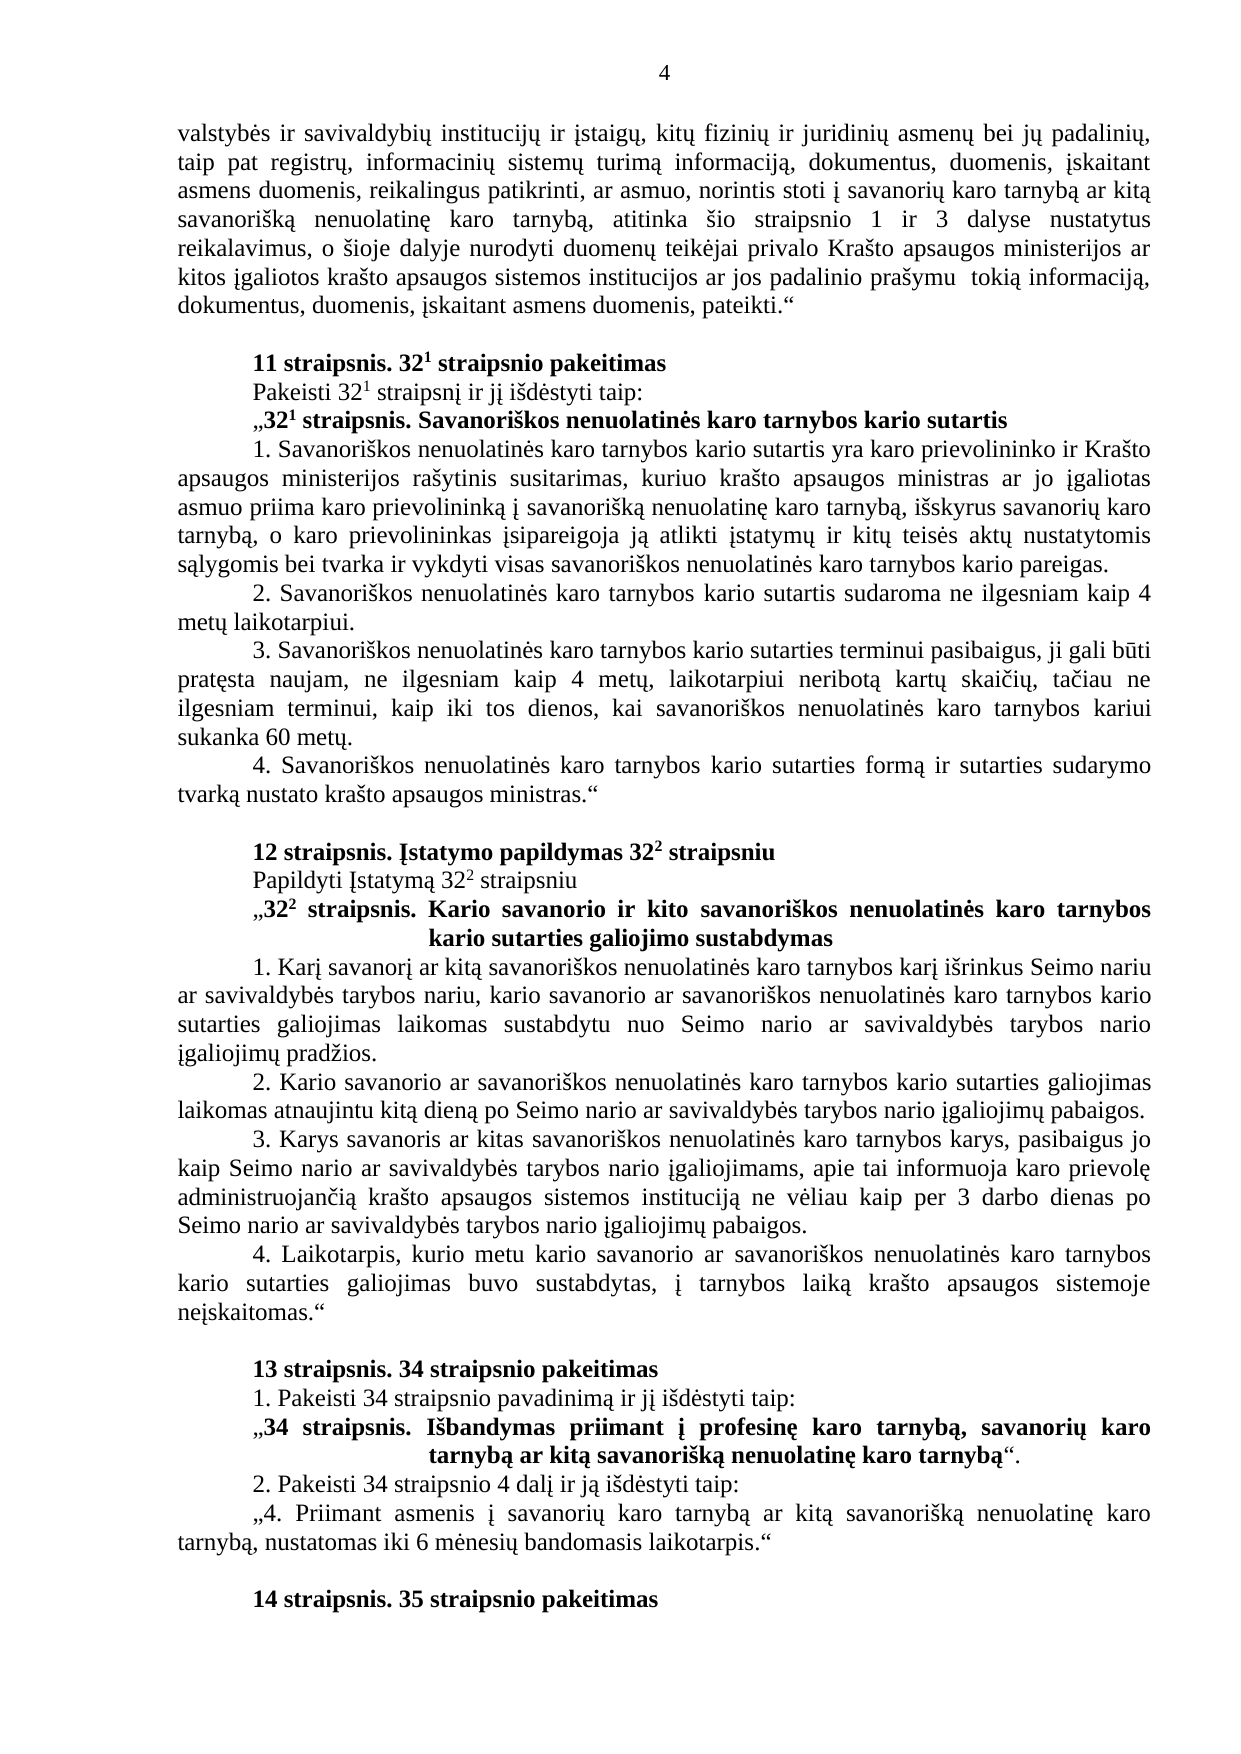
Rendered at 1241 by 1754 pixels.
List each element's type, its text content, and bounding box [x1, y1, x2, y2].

text 2. Kario savanorio ar savanoriškos nenuolatinės karo tarnybos kario sutarties galiojimas laikomas atnaujintu kitą dieną po Seimo nario ar savivaldybės tarybos nario įgaliojimų pabaigos. [177, 1067, 1152, 1124]
text 4. Savanoriškos nenuolatinės karo tarnybos kario sutarties formą ir sutarties sudarymo tvarką nustato krašto apsaugos ministras.“ [177, 751, 1152, 808]
text „321 straipsnis. Savanoriškos nenuolatinės karo tarnybos kario sutartis [177, 406, 1152, 434]
text 13 straipsnis. 34 straipsnio pakeitimas [177, 1354, 1152, 1383]
text 11 straipsnis. 321 straipsnio pakeitimas [177, 348, 1152, 377]
text Pakeisti 321 straipsnį ir jį išdėstyti taip: [177, 377, 1152, 406]
text 12 straipsnis. Įstatymo papildymas 322 straipsniu [177, 837, 1152, 866]
text 1. Pakeisti 34 straipsnio pavadinimą ir jį išdėstyti taip: [177, 1383, 1152, 1412]
text 3. Savanoriškos nenuolatinės karo tarnybos kario sutarties terminui pasibaigus, ji gali būti pratęsta naujam, ne ilgesniam kaip 4 metų, laikotarpiui neribotą kartų skaičių, tačiau ne ilgesniam terminui, kaip iki tos dienos, kai savanoriškos nenuolatinės karo tarnybos kariui sukanka 60 metų. [177, 636, 1152, 751]
text Papildyti Įstatymą 322 straipsniu [177, 866, 1152, 894]
text „322 straipsnis. Kario savanorio ir kito savanoriškos nenuolatinės karo tarnybos kario sutarties galiojimo sustabdymas [252, 894, 1152, 952]
text „34 straipsnis. Išbandymas priimant į profesinę karo tarnybą, savanorių karo tarnybą ar kitą savanorišką nenuolatinę karo tarnybą“. [252, 1412, 1152, 1469]
text 1. Karį savanorį ar kitą savanoriškos nenuolatinės karo tarnybos karį išrinkus Seimo nariu ar savivaldybės tarybos nariu, kario savanorio ar savanoriškos nenuolatinės karo tarnybos kario sutarties galiojimas laikomas sustabdytu nuo Seimo nario ar savivaldybės tarybos nario įgaliojimų pradžios. [177, 952, 1152, 1067]
text 2. Pakeisti 34 straipsnio 4 dalį ir ją išdėstyti taip: [177, 1469, 1152, 1498]
text valstybės ir savivaldybių institucijų ir įstaigų, kitų fizinių ir juridinių asmenų bei jų padalinių, taip pat registrų, informacinių sistemų turimą informaciją, dokumentus, duomenis, įskaitant asmens duomenis, reikalingus patikrinti, ar asmuo, norintis stoti į savanorių karo tarnybą ar kitą savanorišką nenuolatinę karo tarnybą, atitinka šio straipsnio 1 ir 3 dalyse nustatytus reikalavimus, o šioje dalyje nurodyti duomenų teikėjai privalo Krašto apsaugos ministerijos ar kitos įgaliotos krašto apsaugos sistemos institucijos ar jos padalinio prašymu tokią informaciją, dokumentus, duomenis, įskaitant asmens duomenis, pateikti.“ [177, 118, 1152, 319]
text 2. Savanoriškos nenuolatinės karo tarnybos kario sutartis sudaroma ne ilgesniam kaip 4 metų laikotarpiui. [177, 578, 1152, 636]
text 3. Karys savanoris ar kitas savanoriškos nenuolatinės karo tarnybos karys, pasibaigus jo kaip Seimo nario ar savivaldybės tarybos nario įgaliojimams, apie tai informuoja karo prievolę administruojančią krašto apsaugos sistemos instituciją ne vėliau kaip per 3 darbo dienas po Seimo nario ar savivaldybės tarybos nario įgaliojimų pabaigos. [177, 1124, 1152, 1239]
text „4. Priimant asmenis į savanorių karo tarnybą ar kitą savanorišką nenuolatinę karo tarnybą, nustatomas iki 6 mėnesių bandomasis laikotarpis.“ [177, 1498, 1152, 1556]
text 1. Savanoriškos nenuolatinės karo tarnybos kario sutartis yra karo prievolininko ir Krašto apsaugos ministerijos rašytinis susitarimas, kuriuo krašto apsaugos ministras ar jo įgaliotas asmuo priima karo prievolininką į savanorišką nenuolatinę karo tarnybą, išskyrus savanorių karo tarnybą, o karo prievolininkas įsipareigoja ją atlikti įstatymų ir kitų teisės aktų nustatytomis sąlygomis bei tvarka ir vykdyti visas savanoriškos nenuolatinės karo tarnybos kario pareigas. [177, 434, 1152, 578]
text 14 straipsnis. 35 straipsnio pakeitimas [177, 1584, 1152, 1613]
text 4. Laikotarpis, kurio metu kario savanorio ar savanoriškos nenuolatinės karo tarnybos kario sutarties galiojimas buvo sustabdytas, į tarnybos laiką krašto apsaugos sistemoje neįskaitomas.“ [177, 1239, 1152, 1326]
